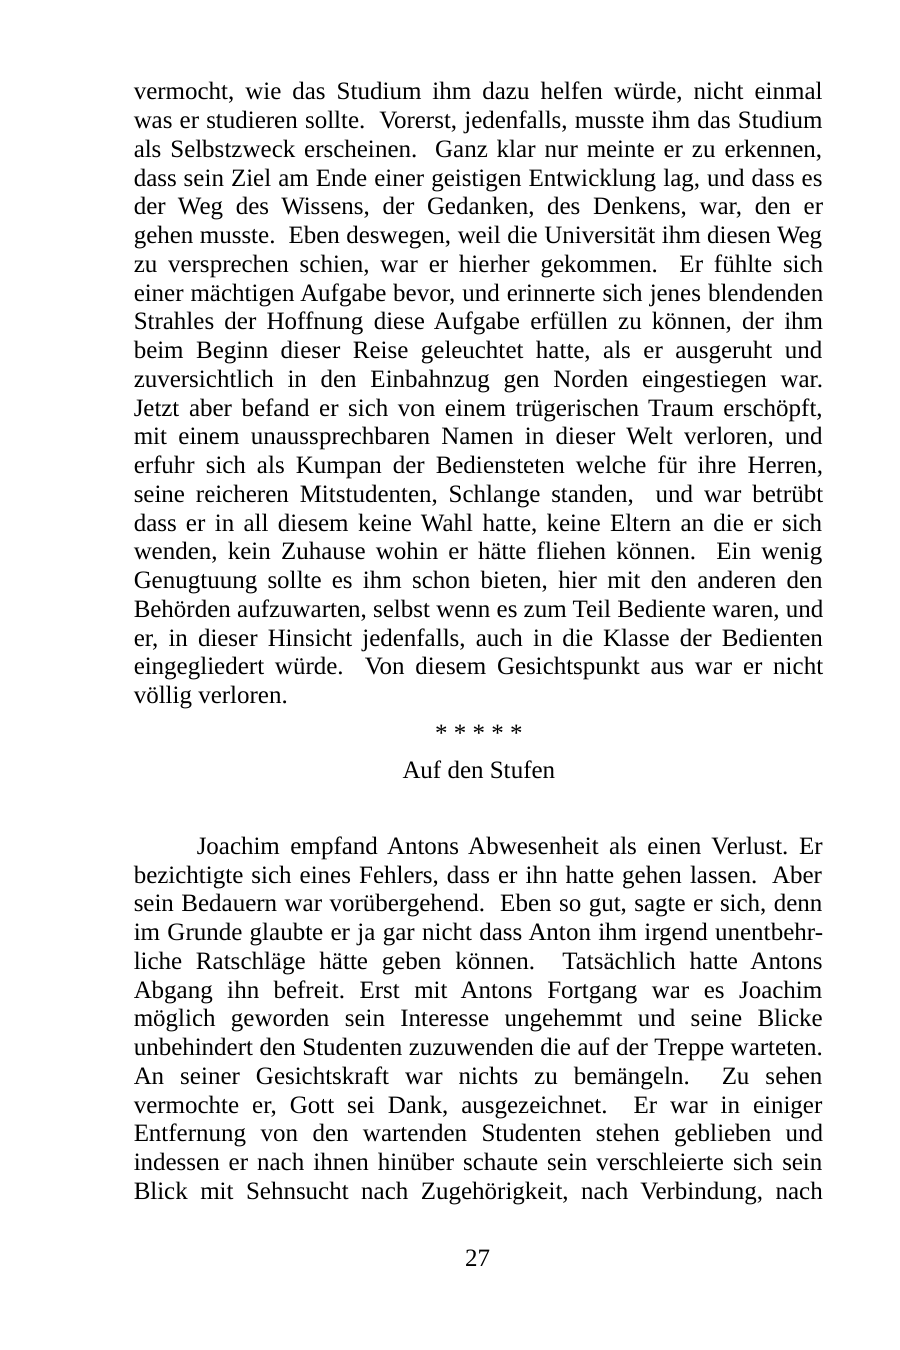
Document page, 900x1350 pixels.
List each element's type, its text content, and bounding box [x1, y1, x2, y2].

text Auf den Stufen [133, 756, 823, 784]
text * * * * * [133, 718, 823, 747]
text Joachim empfand Antons Abwesenheit als einen Verlust. Er bezichtigte sich eines Fehlers, dass er ihn hatte gehen lassen. Aber sein Bedauern war vorübergehend. Eben so gut, sagte er sich, denn im Grunde glaubte er ja gar nicht dass Anton ihm irgend unentbehr-liche Ratschläge hätte geben können. Tatsächlich hatte Antons Abgang ihn befreit. Erst mit Antons Fortgang war es Joachim möglich geworden sein Interesse ungehemmt und seine Blicke unbehindert den Studenten zuzuwenden die auf der Treppe warteten. An seiner Gesichtskraft war nichts zu bemängeln. Zu sehen vermochte er, Gott sei Dank, ausgezeichnet. Er war in einiger Entfernung von den wartenden Studenten stehen geblieben und indessen er nach ihnen hinüber schaute sein verschleierte sich sein Blick mit Sehnsucht nach Zugehörigkeit, nach Verbindung, nach [133, 831, 823, 1205]
text vermocht, wie das Studium ihm dazu helfen würde, nicht einmal was er studieren sollte. Vorerst, jedenfalls, musste ihm das Studium als Selbstzweck erscheinen. Ganz klar nur meinte er zu erkennen, dass sein Ziel am Ende einer geistigen Entwicklung lag, und dass es der Weg des Wissens, der Gedanken, des Denkens, war, den er gehen musste. Eben deswegen, weil die Universität ihm diesen Weg zu versprechen schien, war er hierher gekommen. Er fühlte sich einer mächtigen Aufgabe bevor, und erinnerte sich jenes blendenden Strahles der Hoffnung diese Aufgabe erfüllen zu können, der ihm beim Beginn dieser Reise geleuchtet hatte, als er ausgeruht und zuversichtlich in den Einbahnzug gen Norden eingestiegen war. Jetzt aber befand er sich von einem trügerischen Traum erschöpft, mit einem unaussprechbaren Namen in dieser Welt verloren, und erfuhr sich als Kumpan der Bediensteten welche für ihre Herren, seine reicheren Mitstudenten, Schlange standen, und war betrübt dass er in all diesem keine Wahl hatte, keine Eltern an die er sich wenden, kein Zuhause wohin er hätte fliehen können. Ein wenig Genugtuung sollte es ihm schon bieten, hier mit den anderen den Behörden aufzuwarten, selbst wenn es zum Teil Bediente waren, und er, in dieser Hinsicht jedenfalls, auch in die Klasse der Bedienten eingegliedert würde. Von diesem Gesichtspunkt aus war er nicht völlig verloren. [133, 76, 823, 709]
